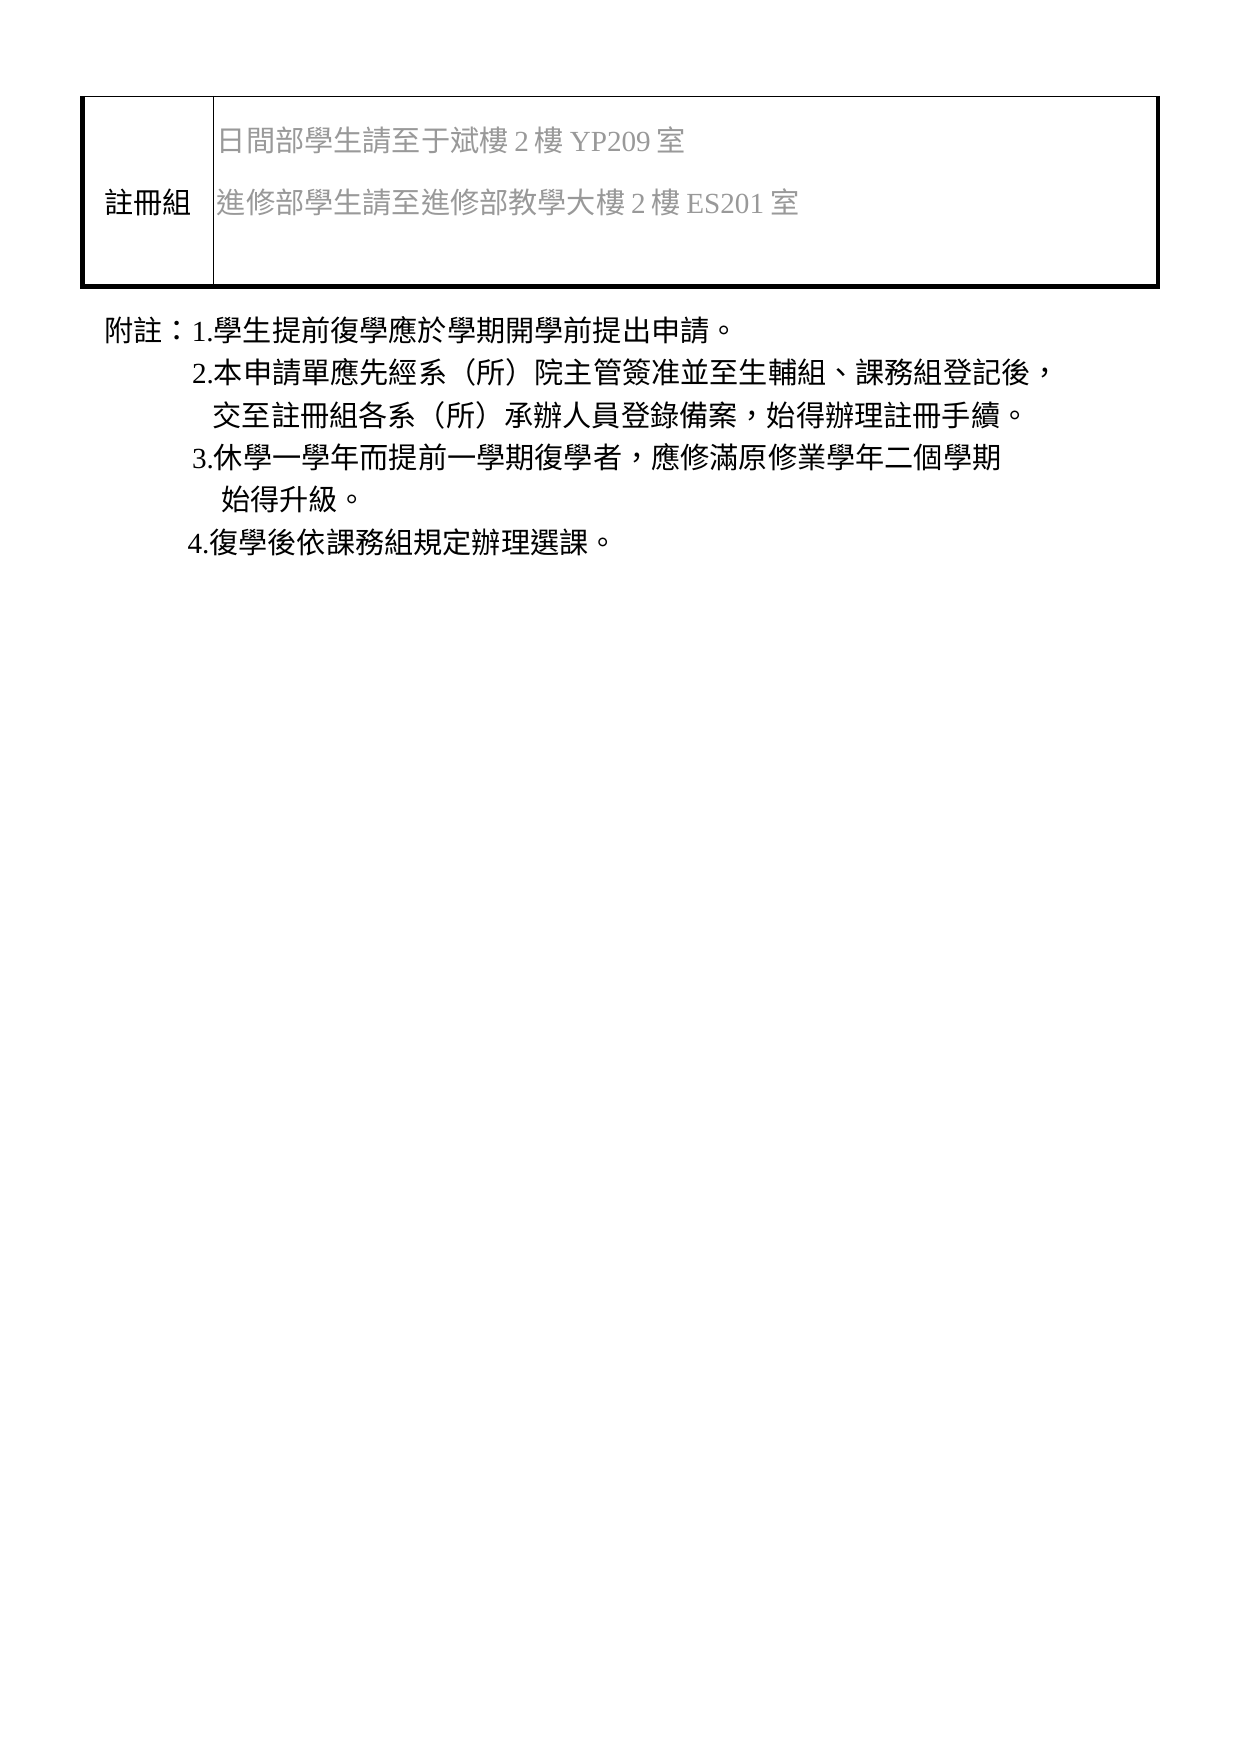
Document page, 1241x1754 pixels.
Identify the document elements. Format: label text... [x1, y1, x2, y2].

table_cell 註冊組 [85, 97, 213, 284]
table_cell 日間部學生請至于斌樓2樓YP209室 進修部學生請至進修部教學大樓2樓ES201室 [214, 97, 1156, 284]
text 交至註冊組各系（所）承辦人員登錄備案，始得辦理註冊手續。 [212, 392, 1165, 434]
text 始得升級。 [75, 477, 1165, 519]
text 附註：1.學生提前復學應於學期開學前提出申請。 [75, 308, 1165, 350]
text 4.復學後依課務組規定辦理選課。 [75, 519, 1165, 561]
text 2.本申請單應先經系（所）院主管簽准並至生輔組、課務組登記後， [192, 350, 1165, 392]
text 3.休學一學年而提前一學期復學者，應修滿原修業學年二個學期 [192, 434, 1165, 477]
